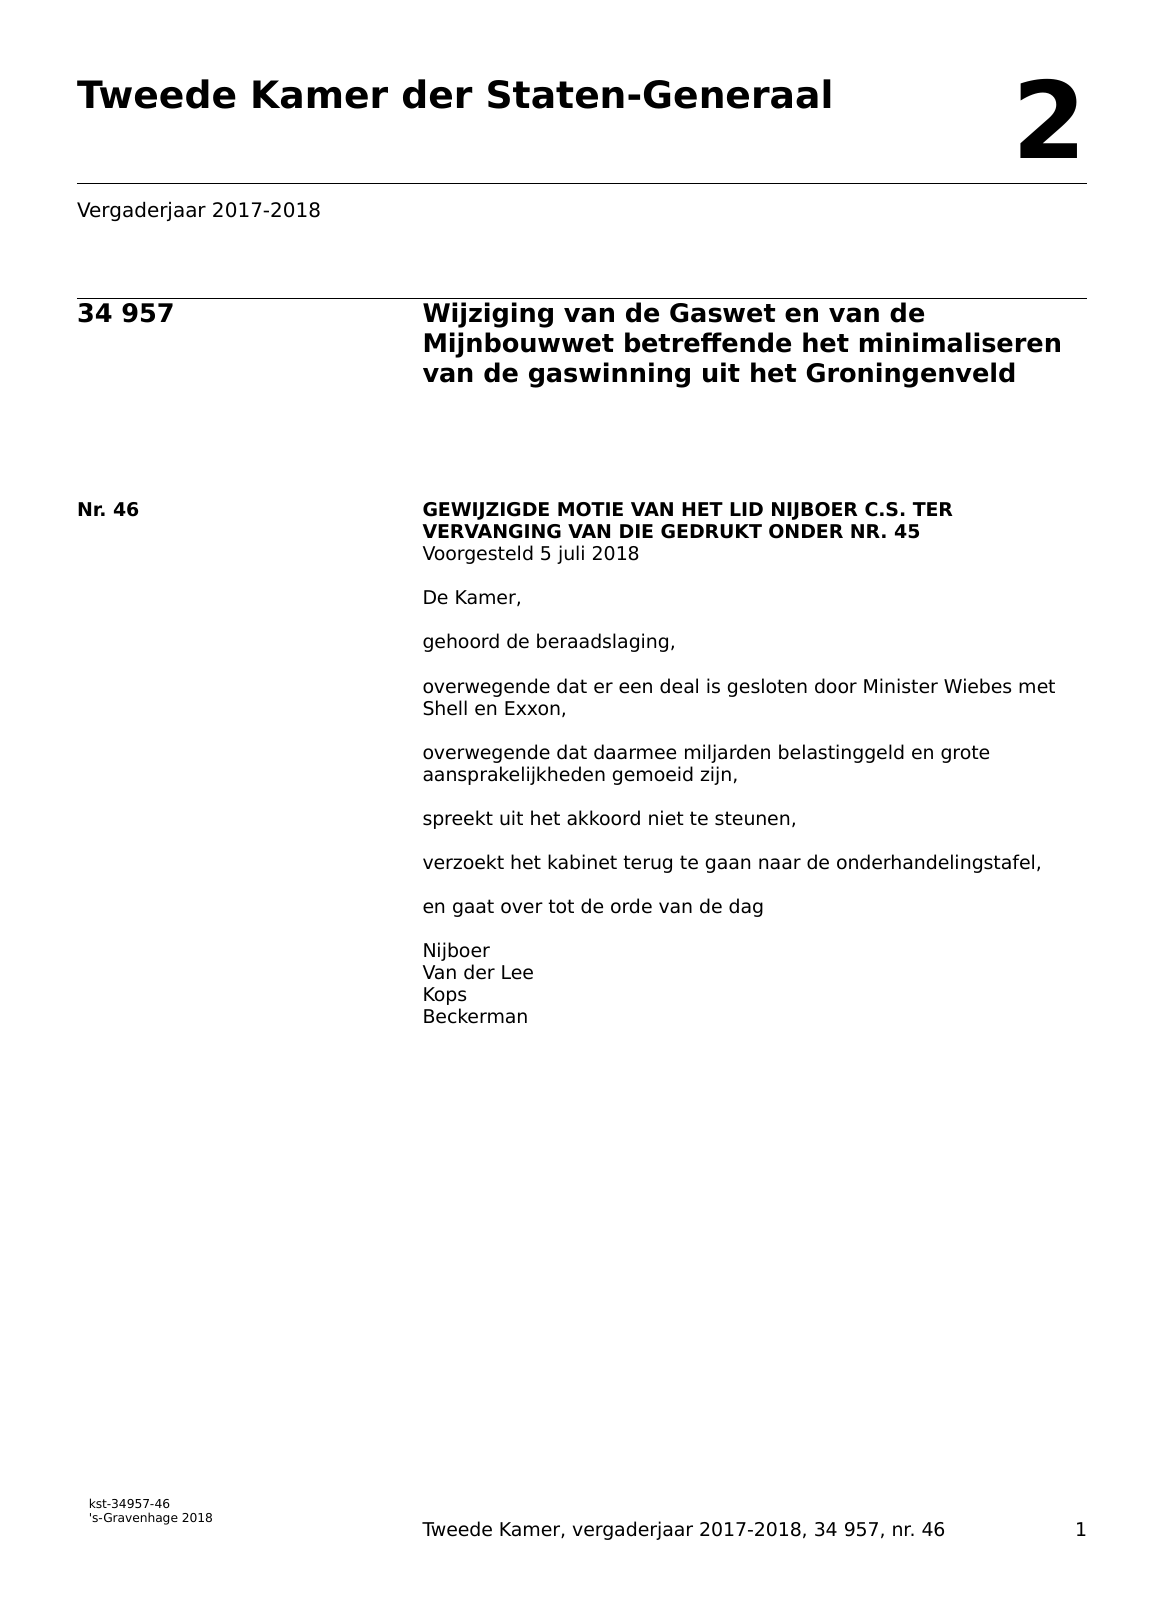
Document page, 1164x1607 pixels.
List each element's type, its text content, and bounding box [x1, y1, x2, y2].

text Nijboer [422, 940, 1087, 962]
text spreekt uit het akkoord niet te steunen, [422, 808, 1087, 830]
text De Kamer, [422, 587, 1087, 609]
subtitle 34 957 Wijziging van de Gaswet en van de Mijnbouwwet betreffende het minimaliseren van de gaswinning uit het Groningenveld [77, 299, 1087, 388]
text 's-Gravenhage 2018 [88, 1511, 323, 1525]
text Van der Lee [422, 962, 1087, 984]
text overwegende dat er een deal is gesloten door Minister Wiebes met Shell en Exxon, [422, 676, 1087, 719]
table_cell Vergaderjaar 2017-2018 [77, 184, 1087, 298]
text verzoekt het kabinet terug te gaan naar de onderhandelingstafel, [422, 852, 1087, 874]
text Voorgesteld 5 juli 2018 [422, 543, 1087, 565]
table_header Tweede Kamer der Staten-Generaal [77, 59, 886, 183]
text Kops [422, 984, 1087, 1006]
text kst-34957-46 [88, 1497, 323, 1511]
table_header 2 [886, 59, 1087, 183]
subtitle Nr. 46 GEWIJZIGDE MOTIE VAN HET LID NIJBOER C.S. TER VERVANGING VAN DIE GEDRUKT ONDER NR. 45 [77, 499, 1087, 543]
text gehoord de beraadslaging, [422, 631, 1087, 653]
text Beckerman [422, 1006, 1087, 1028]
text en gaat over tot de orde van de dag [422, 896, 1087, 918]
text overwegende dat daarmee miljarden belastinggeld en grote aansprakelijkheden gemoeid zijn, [422, 742, 1087, 786]
